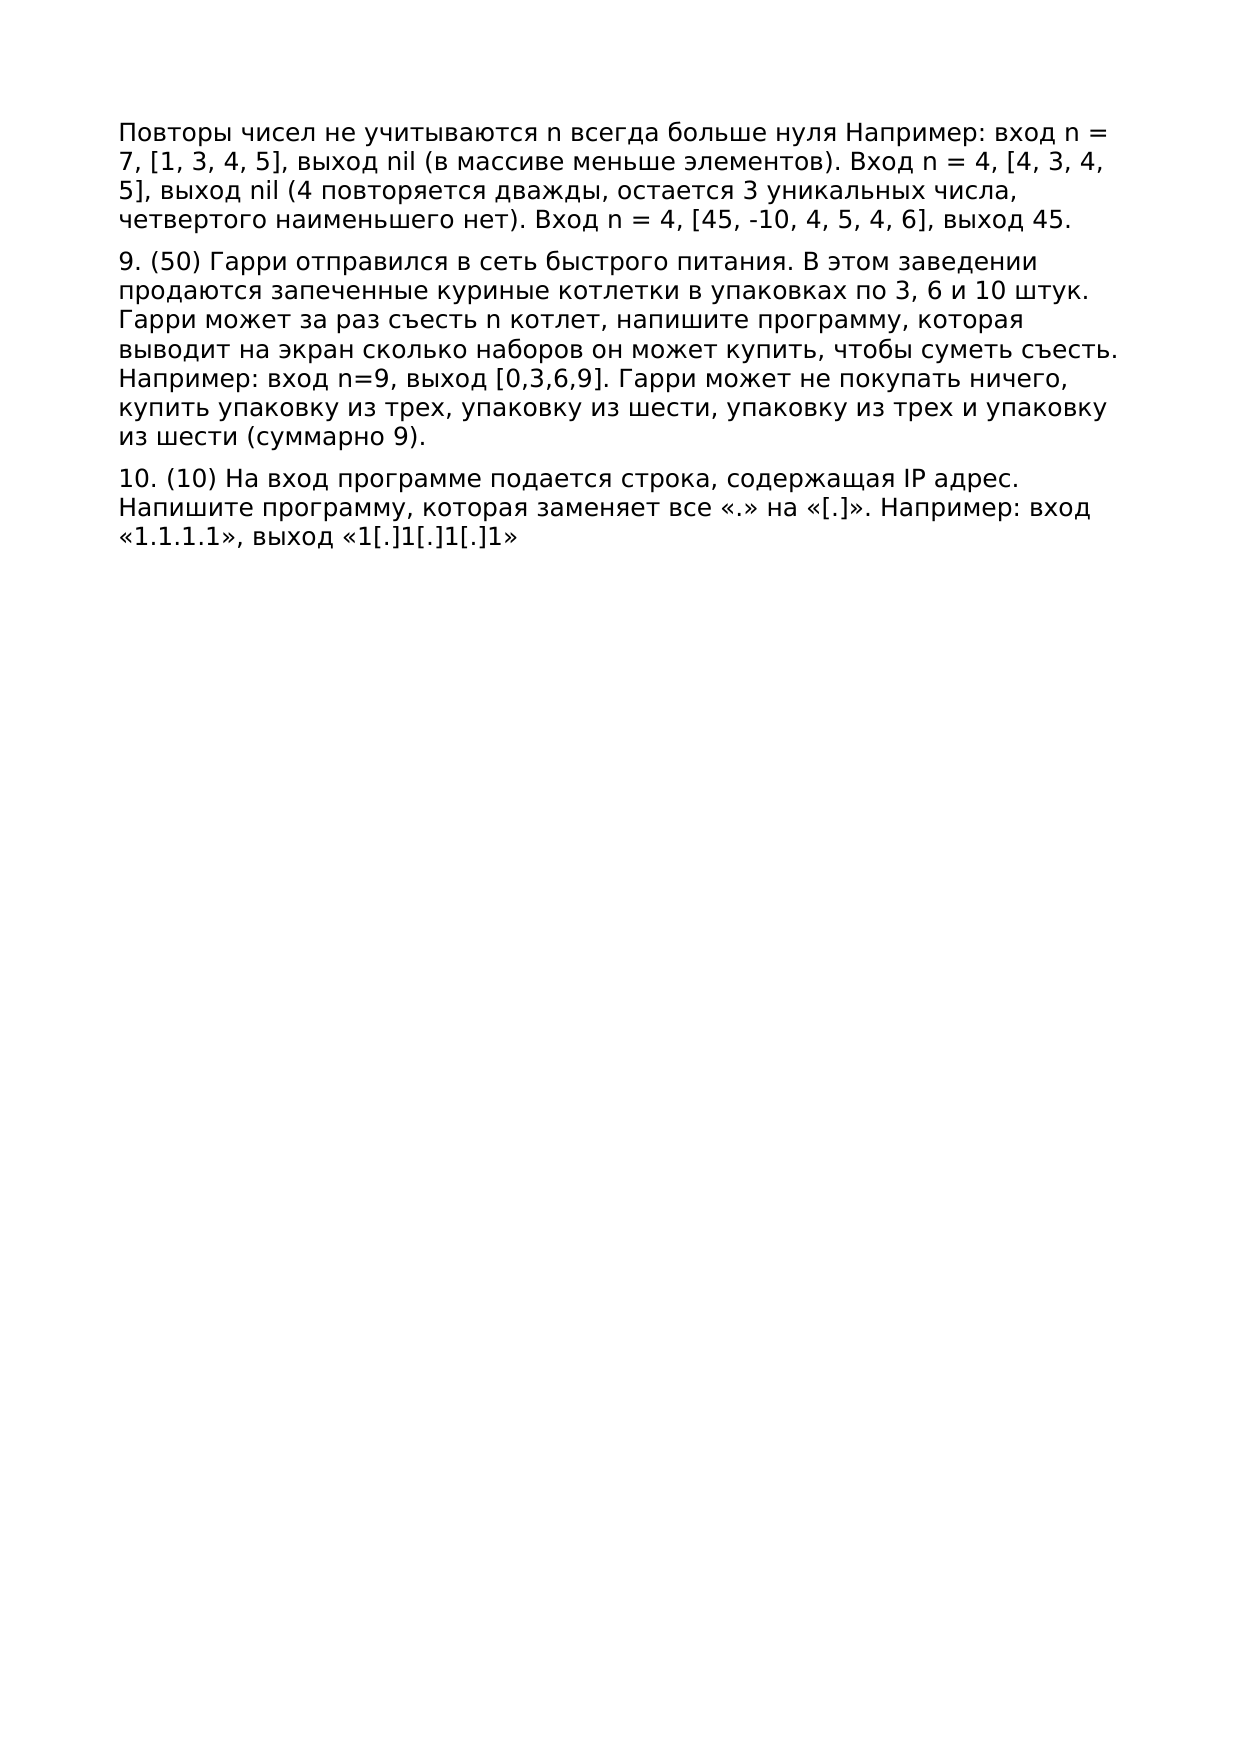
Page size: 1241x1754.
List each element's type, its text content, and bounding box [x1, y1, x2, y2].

text 10. (10) На вход программе подается строка, содержащая IP адрес. Напишите программу, которая заменяет все «.» на «[.]». Например: вход «1.1.1.1», выход «1[.]1[.]1[.]1» [118, 464, 1122, 551]
text 9. (50) Гарри отправился в сеть быстрого питания. В этом заведении продаются запеченные куриные котлетки в упаковках по 3, 6 и 10 штук. Гарри может за раз съесть n котлет, напишите программу, которая выводит на экран сколько наборов он может купить, чтобы суметь съесть. Например: вход n=9, выход [0,3,6,9]. Гарри может не покупать ничего, купить упаковку из трех, упаковку из шести, упаковку из трех и упаковку из шести (суммарно 9). [118, 247, 1122, 451]
text Повторы чисел не учитываются n всегда больше нуля Например: вход n = 7, [1, 3, 4, 5], выход nil (в массиве меньше элементов). Вход n = 4, [4, 3, 4, 5], выход nil (4 повторяется дважды, остается 3 уникальных числа, четвертого наименьшего нет). Вход n = 4, [45, -10, 4, 5, 4, 6], выход 45. [118, 118, 1122, 235]
